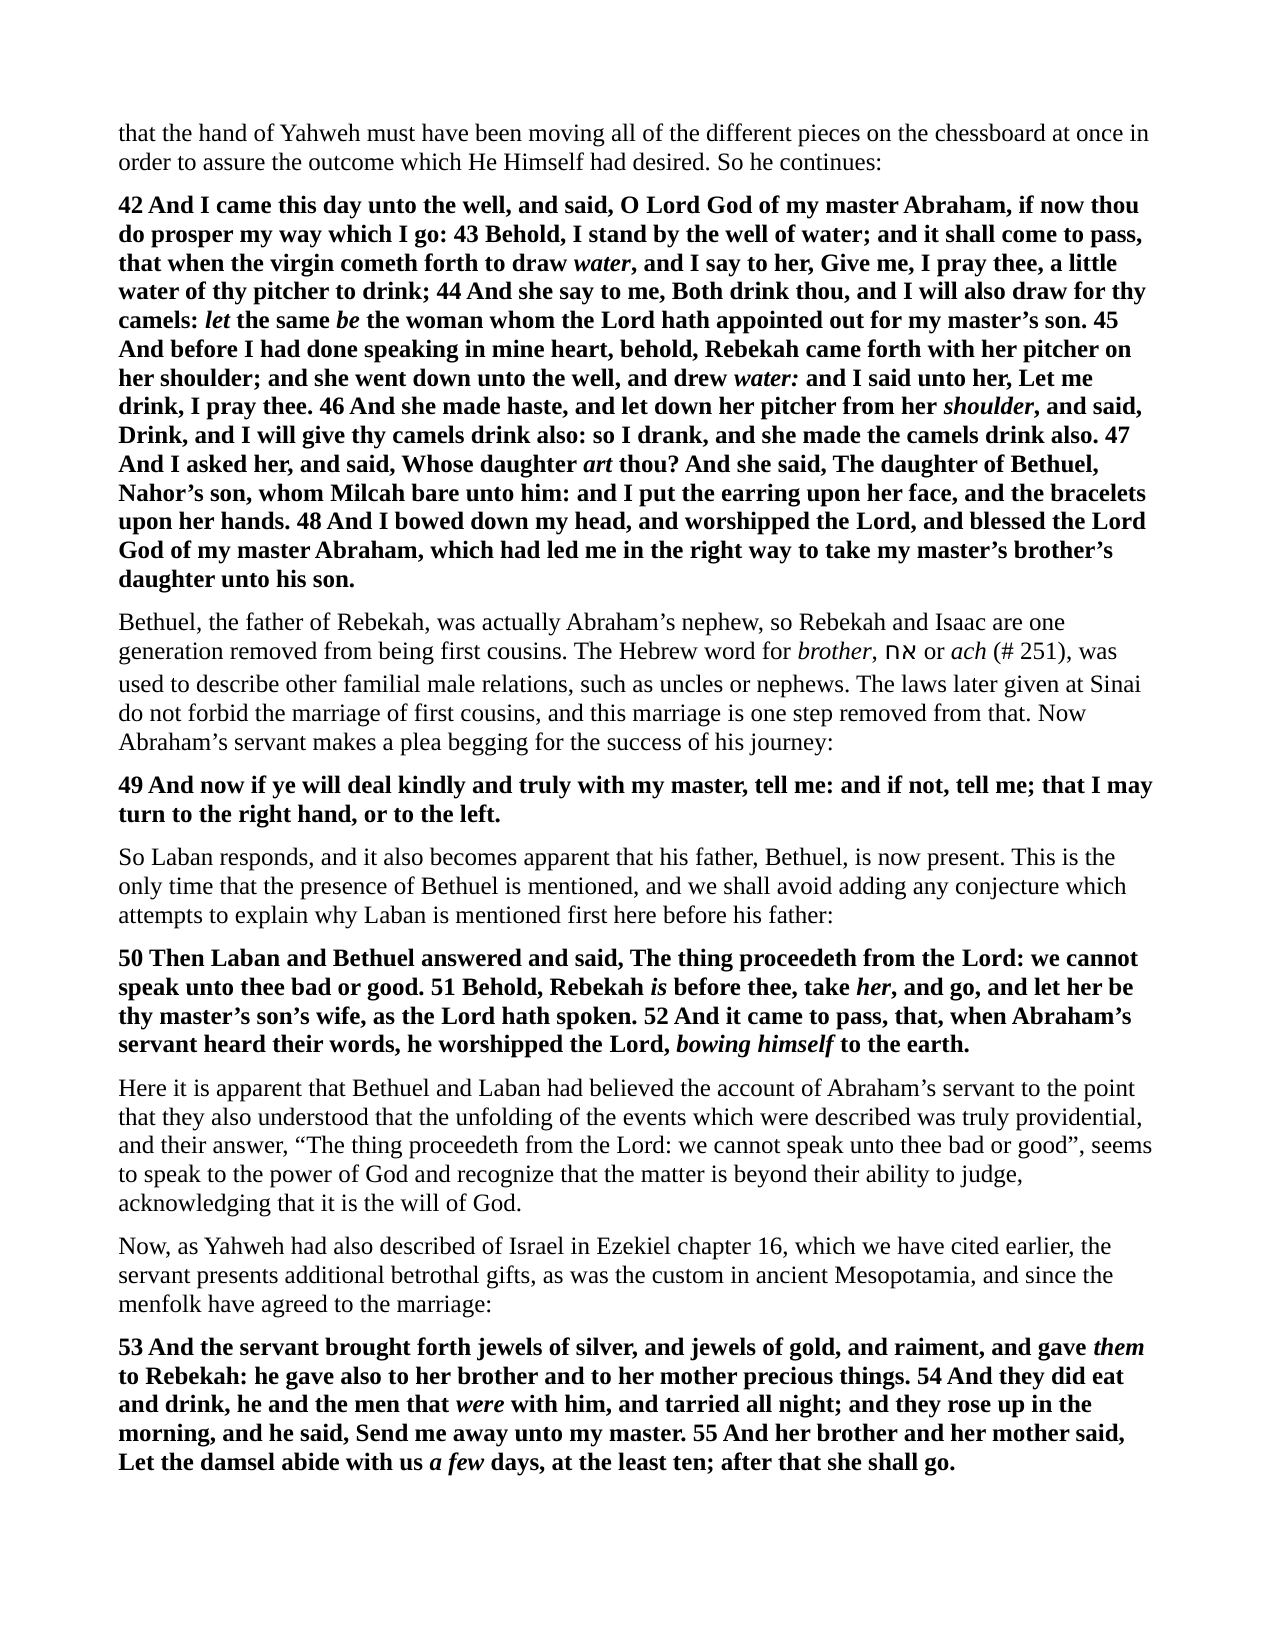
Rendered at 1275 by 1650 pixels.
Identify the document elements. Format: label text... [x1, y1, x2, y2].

text Bethuel, the father of Rebekah, was actually Abraham’s nephew, so Rebekah and Isaac are one generation removed from being first cousins. The Hebrew word for brother, אח or ach (# 251), was used to describe other familial male relations, such as uncles or nephews. The laws later given at Sinai do not forbid the marriage of first cousins, and this marriage is one step removed from that. Now Abraham’s servant makes a plea begging for the success of his journey: [118, 607, 1157, 756]
text 49 And now if ye will deal kindly and truly with my master, tell me: and if not, tell me; that I may turn to the right hand, or to the left. [118, 770, 1157, 828]
text Here it is apparent that Bethuel and Laban had believed the account of Abraham’s servant to the point that they also understood that the unfolding of the events which were described was truly providential, and their answer, “The thing proceedeth from the Lord: we cannot speak unto thee bad or good”, seems to speak to the power of God and recognize that the matter is beyond their ability to judge, acknowledging that it is the will of God. [118, 1073, 1157, 1217]
text 53 And the servant brought forth jewels of silver, and jewels of gold, and raiment, and gave them to Rebekah: he gave also to her brother and to her mother precious things. 54 And they did eat and drink, he and the men that were with him, and tarried all night; and they rose up in the morning, and he said, Send me away unto my master. 55 And her brother and her mother said, Let the damsel abide with us a few days, at the least ten; after that she shall go. [118, 1332, 1157, 1476]
text Now, as Yahweh had also described of Israel in Ezekiel chapter 16, which we have cited earlier, the servant presents additional betrothal gifts, as was the custom in ancient Mesopotamia, and since the menfolk have agreed to the marriage: [118, 1231, 1157, 1317]
text 50 Then Laban and Bethuel answered and said, The thing proceedeth from the Lord: we cannot speak unto thee bad or good. 51 Behold, Rebekah is before thee, take her, and go, and let her be thy master’s son’s wife, as the Lord hath spoken. 52 And it came to pass, that, when Abraham’s servant heard their words, he worshipped the Lord, bowing himself to the earth. [118, 943, 1157, 1058]
text that the hand of Yahweh must have been moving all of the different pieces on the chessboard at once in order to assure the outcome which He Himself had desired. So he continues: [118, 118, 1157, 176]
text So Laban responds, and it also becomes apparent that his father, Bethuel, is now present. This is the only time that the presence of Bethuel is mentioned, and we shall avoid adding any conjecture which attempts to explain why Laban is mentioned first here before his father: [118, 842, 1157, 929]
text 42 And I came this day unto the well, and said, O Lord God of my master Abraham, if now thou do prosper my way which I go: 43 Behold, I stand by the well of water; and it shall come to pass, that when the virgin cometh forth to draw water, and I say to her, Give me, I pray thee, a little water of thy pitcher to drink; 44 And she say to me, Both drink thou, and I will also draw for thy camels: let the same be the woman whom the Lord hath appointed out for my master’s son. 45 And before I had done speaking in mine heart, behold, Rebekah came forth with her pitcher on her shoulder; and she went down unto the well, and drew water: and I said unto her, Let me drink, I pray thee. 46 And she made haste, and let down her pitcher from her shoulder, and said, Drink, and I will give thy camels drink also: so I drank, and she made the camels drink also. 47 And I asked her, and said, Whose daughter art thou? And she said, The daughter of Bethuel, Nahor’s son, whom Milcah bare unto him: and I put the earring upon her face, and the bracelets upon her hands. 48 And I bowed down my head, and worshipped the Lord, and blessed the Lord God of my master Abraham, which had led me in the right way to take my master’s brother’s daughter unto his son. [118, 190, 1157, 593]
